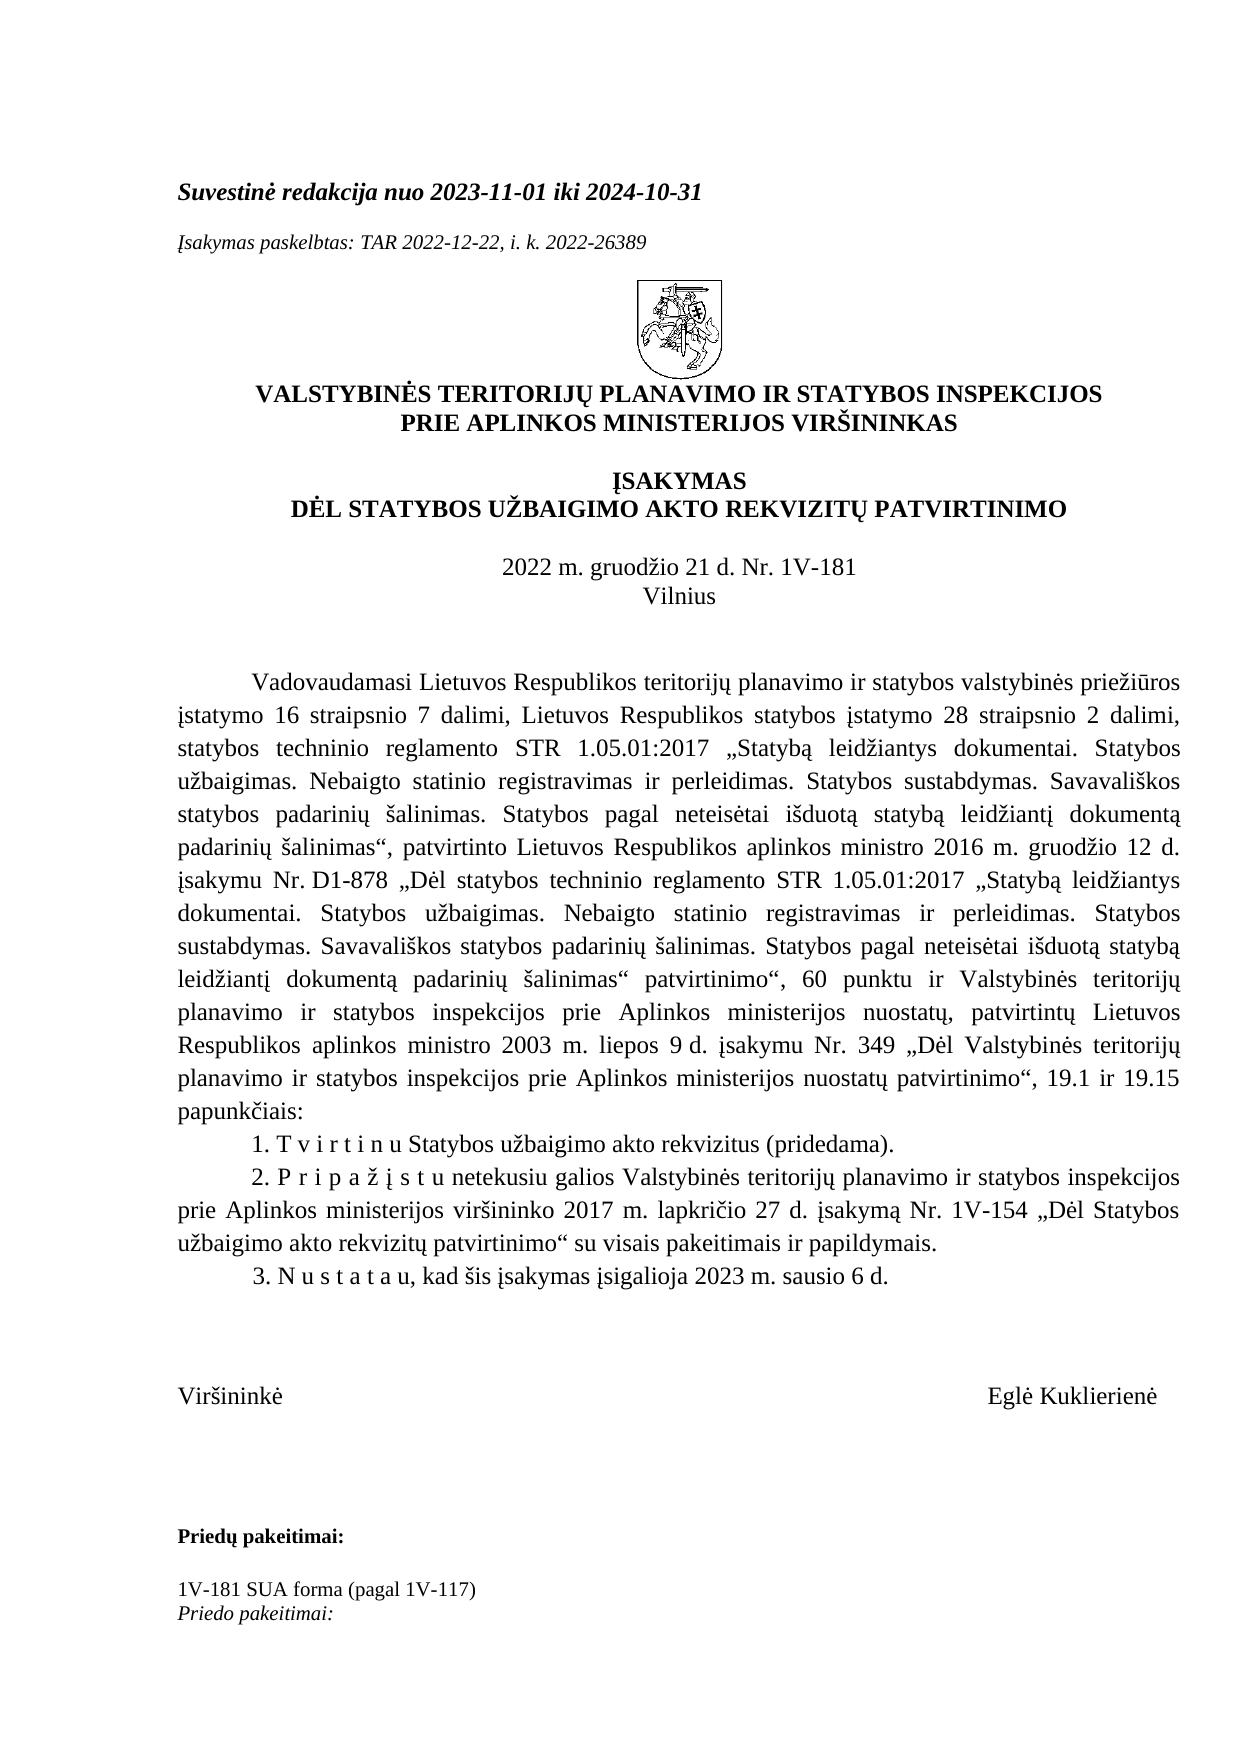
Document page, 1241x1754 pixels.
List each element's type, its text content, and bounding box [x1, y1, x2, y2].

text Priedų pakeitimai: [177, 1524, 1181, 1548]
text 1V-181 SUA forma (pagal 1V-117) [177, 1577, 1181, 1601]
text 2022 m. gruodžio 21 d. Nr. 1V-181 [177, 552, 1181, 581]
text 3. N u s t a t a u, kad šis įsakymas įsigalioja 2023 m. sausio 6 d. [252, 1261, 1181, 1290]
text Priedo pakeitimai: [177, 1601, 1181, 1625]
text valstybinės teritorijų planavimo ir statybos inspekcijos [177, 379, 1181, 408]
text 2. P r i p a ž į s t u netekusiu galios Valstybinės teritorijų planavimo ir statybos inspekcijos prie Aplinkos ministerijos viršininko 2017 m. lapkričio 27 d. įsakymą Nr. 1V-154 „Dėl Statybos užbaigimo akto rekvizitų patvirtinimo“ su visais pakeitimais ir papildymais. [177, 1162, 1181, 1257]
text Vadovaudamasi Lietuvos Respublikos teritorijų planavimo ir statybos valstybinės priežiūros įstatymo 16 straipsnio 7 dalimi, Lietuvos Respublikos statybos įstatymo 28 straipsnio 2 dalimi, statybos techninio reglamento STR 1.05.01:2017 „Statybą leidžiantys dokumentai. Statybos užbaigimas. Nebaigto statinio registravimas ir perleidimas. Statybos sustabdymas. Savavališkos statybos padarinių šalinimas. Statybos pagal neteisėtai išduotą statybą leidžiantį dokumentą padarinių šalinimas“, patvirtinto Lietuvos Respublikos aplinkos ministro 2016 m. gruodžio 12 d. įsakymu Nr. D1-878 „Dėl statybos techninio reglamento STR 1.05.01:2017 „Statybą leidžiantys dokumentai. Statybos užbaigimas. Nebaigto statinio registravimas ir perleidimas. Statybos sustabdymas. Savavališkos statybos padarinių šalinimas. Statybos pagal neteisėtai išduotą statybą leidžiantį dokumentą padarinių šalinimas“ patvirtinimo“, 60 punktu ir Valstybinės teritorijų planavimo ir statybos inspekcijos prie Aplinkos ministerijos nuostatų, patvirtintų Lietuvos Respublikos aplinkos ministro 2003 m. liepos 9 d. įsakymu Nr. 349 „Dėl Valstybinės teritorijų planavimo ir statybos inspekcijos prie Aplinkos ministerijos nuostatų patvirtinimo“, 19.1 ir 19.15 papunkčiais: [177, 667, 1181, 1125]
text Viršininkė Eglė Kuklierienė [177, 1381, 1178, 1409]
text Vilnius [177, 581, 1181, 609]
text DĖL STATYBOS UŽBAIGIMO AKTO REKVIZITŲ PATVIRTINIMO [177, 494, 1181, 523]
text 1. T v i r t i n u Statybos užbaigimo akto rekvizitus (pridedama). [177, 1129, 1181, 1158]
text Suvestinė redakcija nuo 2023-11-01 iki 2024-10-31 [177, 177, 1181, 206]
text prie aplinkos ministerijos viršininkas [177, 408, 1181, 437]
text Įsakymas paskelbtas: TAR 2022-12-22, i. k. 2022-26389 [177, 230, 1181, 254]
text ĮSAKYMAS [177, 466, 1181, 494]
